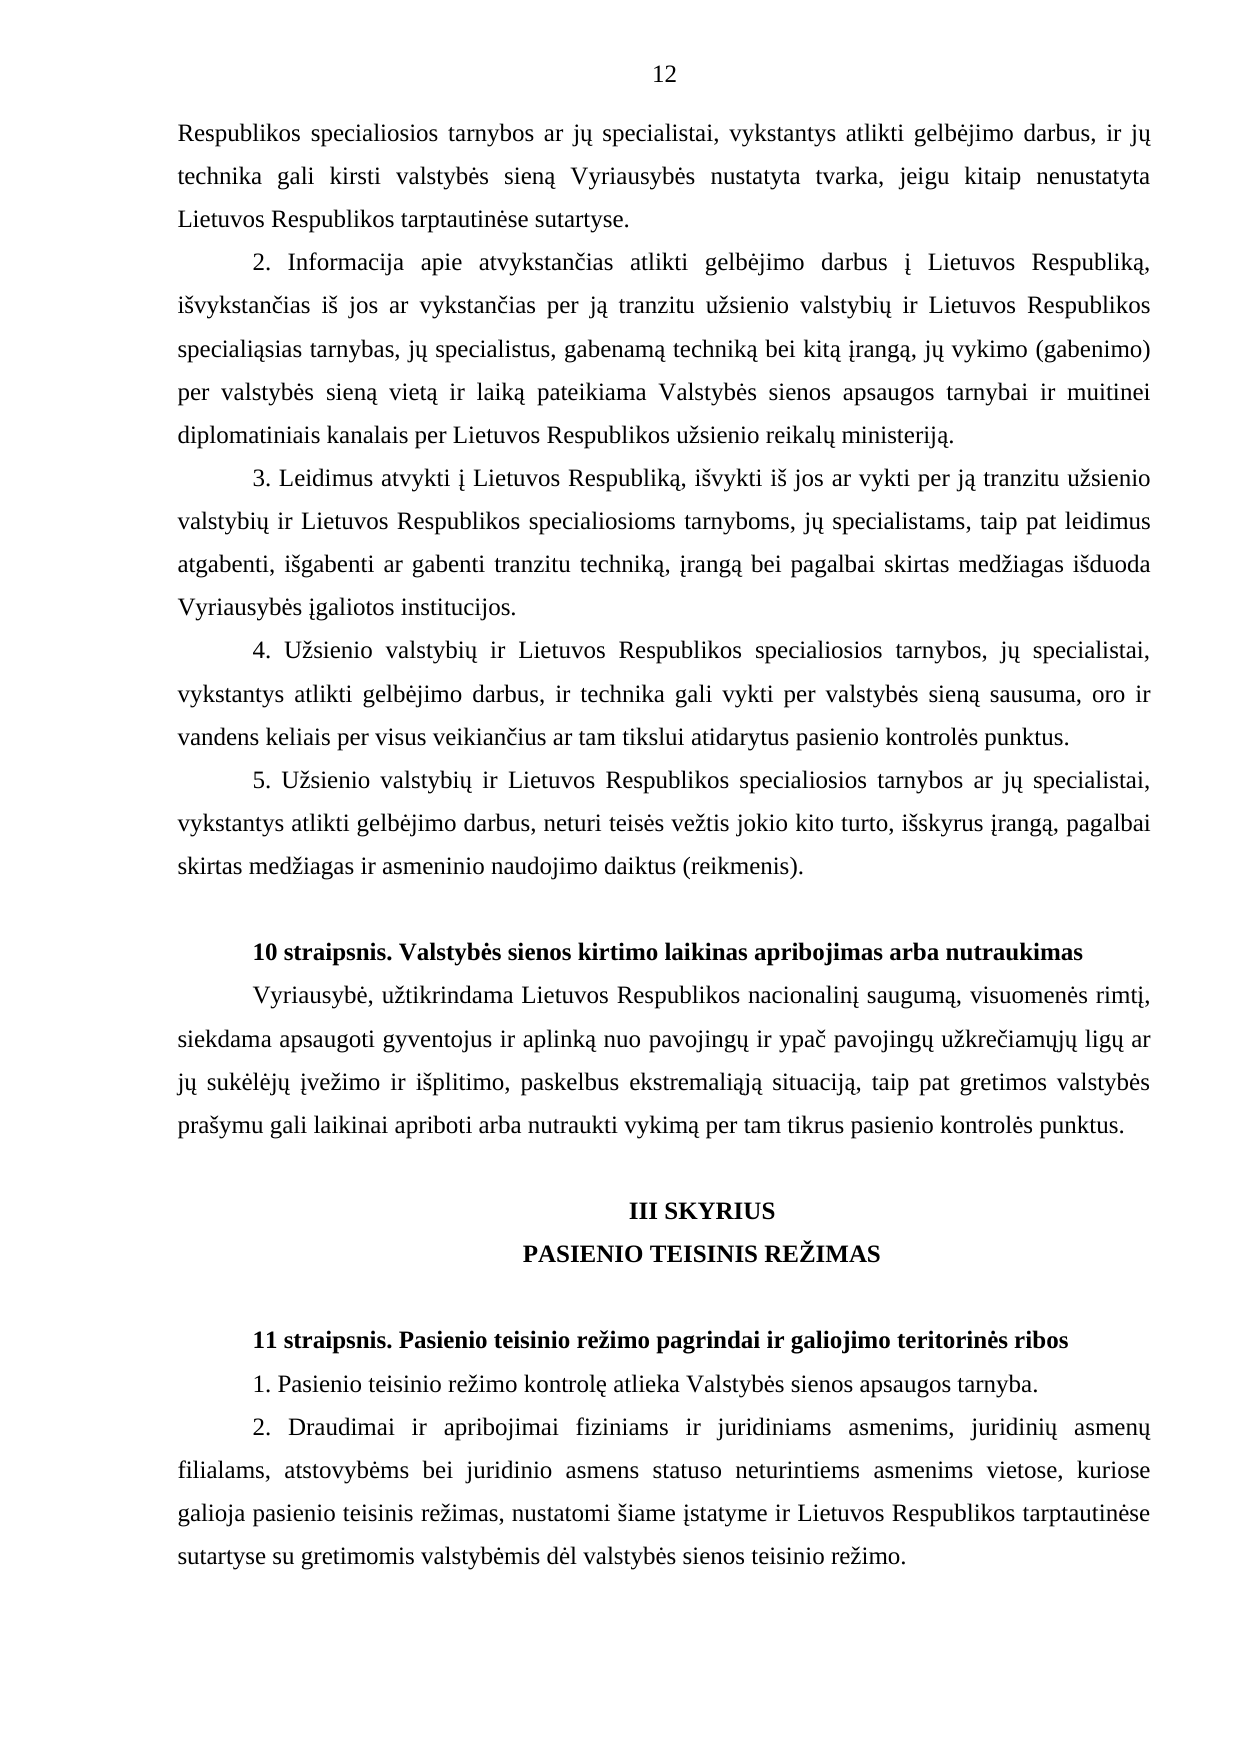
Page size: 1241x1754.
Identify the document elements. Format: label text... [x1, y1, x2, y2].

text Respublikos specialiosios tarnybos ar jų specialistai, vykstantys atlikti gelbėjimo darbus, ir jų technika gali kirsti valstybės sieną Vyriausybės nustatyta tvarka, jeigu kitaip nenustatyta Lietuvos Respublikos tarptautinėse sutartyse. [177, 118, 1152, 233]
text 1. Pasienio teisinio režimo kontrolę atlieka Valstybės sienos apsaugos tarnyba. [177, 1369, 1152, 1397]
text 3. Leidimus atvykti į Lietuvos Respubliką, išvykti iš jos ar vykti per ją tranzitu užsienio valstybių ir Lietuvos Respublikos specialiosioms tarnyboms, jų specialistams, taip pat leidimus atgabenti, išgabenti ar gabenti tranzitu techniką, įrangą bei pagalbai skirtas medžiagas išduoda Vyriausybės įgaliotos institucijos. [177, 463, 1152, 621]
text 2. Draudimai ir apribojimai fiziniams ir juridiniams asmenims, juridinių asmenų filialams, atstovybėms bei juridinio asmens statuso neturintiems asmenims vietose, kuriose galioja pasienio teisinis režimas, nustatomi šiame įstatyme ir Lietuvos Respublikos tarptautinėse sutartyse su gretimomis valstybėmis dėl valstybės sienos teisinio režimo. [177, 1412, 1152, 1570]
text 5. Užsienio valstybių ir Lietuvos Respublikos specialiosios tarnybos ar jų specialistai, vykstantys atlikti gelbėjimo darbus, neturi teisės vežtis jokio kito turto, išskyrus įrangą, pagalbai skirtas medžiagas ir asmeninio naudojimo daiktus (reikmenis). [177, 765, 1152, 880]
text 11 straipsnis. Pasienio teisinio režimo pagrindai ir galiojimo teritorinės ribos [177, 1326, 1152, 1354]
text 4. Užsienio valstybių ir Lietuvos Respublikos specialiosios tarnybos, jų specialistai, vykstantys atlikti gelbėjimo darbus, ir technika gali vykti per valstybės sieną sausuma, oro ir vandens keliais per visus veikiančius ar tam tikslui atidarytus pasienio kontrolės punktus. [177, 636, 1152, 751]
text 2. Informacija apie atvykstančias atlikti gelbėjimo darbus į Lietuvos Respubliką, išvykstančias iš jos ar vykstančias per ją tranzitu užsienio valstybių ir Lietuvos Respublikos specialiąsias tarnybas, jų specialistus, gabenamą techniką bei kitą įrangą, jų vykimo (gabenimo) per valstybės sieną vietą ir laiką pateikiama Valstybės sienos apsaugos tarnybai ir muitinei diplomatiniais kanalais per Lietuvos Respublikos užsienio reikalų ministeriją. [177, 247, 1152, 449]
text Vyriausybė, užtikrindama Lietuvos Respublikos nacionalinį saugumą, visuomenės rimtį, siekdama apsaugoti gyventojus ir aplinką nuo pavojingų ir ypač pavojingų užkrečiamųjų ligų ar jų sukėlėjų įvežimo ir išplitimo, paskelbus ekstremaliąją situaciją, taip pat gretimos valstybės prašymu gali laikinai apriboti arba nutraukti vykimą per tam tikrus pasienio kontrolės punktus. [177, 981, 1152, 1139]
text III SKYRIUS [177, 1196, 1152, 1225]
text PASIENIO TEISINIS REŽIMAS [177, 1239, 1152, 1268]
text 10 straipsnis. Valstybės sienos kirtimo laikinas apribojimas arba nutraukimas [177, 937, 1152, 966]
